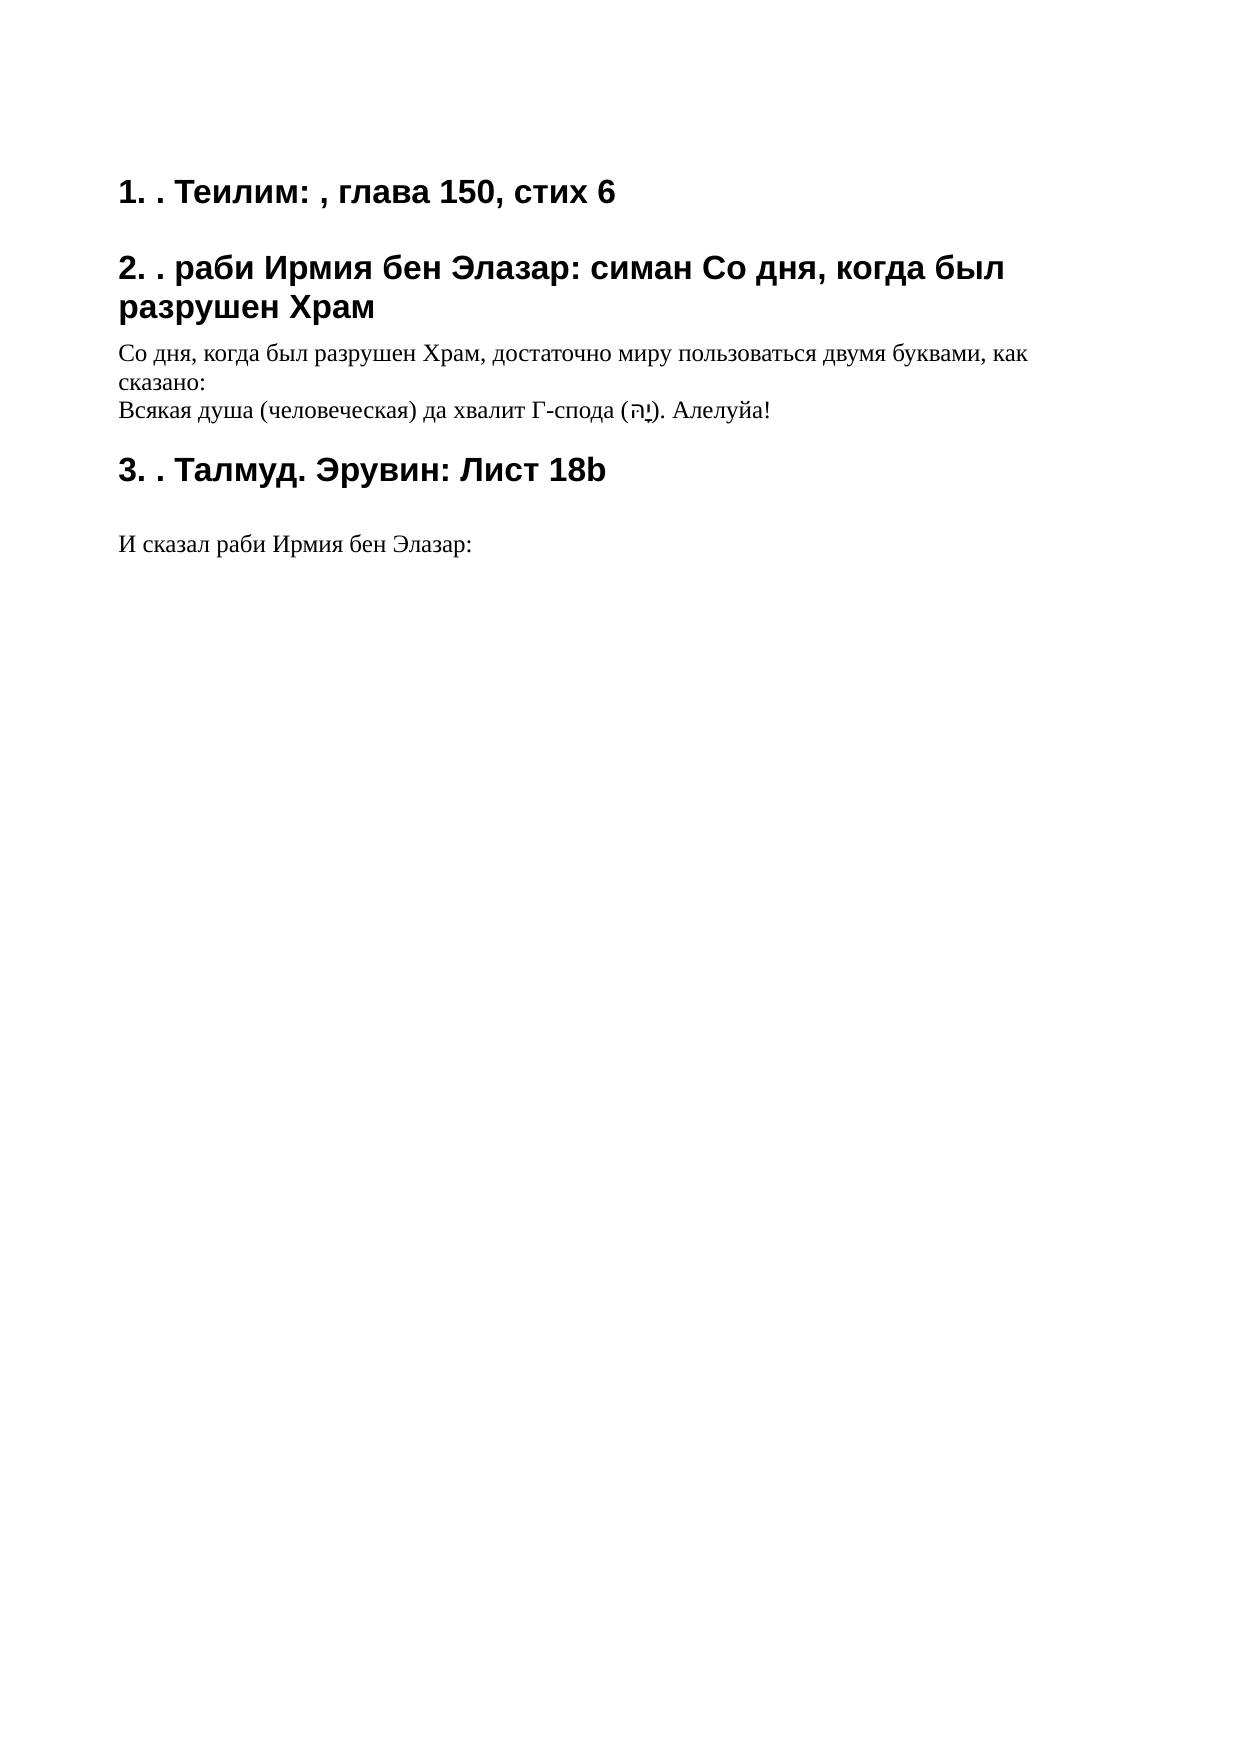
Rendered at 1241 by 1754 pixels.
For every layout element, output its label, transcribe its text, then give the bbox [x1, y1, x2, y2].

subtitle . Талмуд. Эрувин: Лист 18b [118, 291, 1122, 320]
subtitle . раби Ирмия бен Элазар: симан Со дня, когда был разрушен Храм [118, 176, 1122, 204]
text И сказал раби Ирмия бен Элазар: [118, 349, 1122, 377]
text Со дня, когда был разрушен Храм, достаточно миру пользоваться двумя буквами, как сказано: [118, 204, 1122, 262]
subtitle . Теилим: , глава 150, стих 6 [118, 147, 1122, 176]
text Всякая душа (человеческая) да хвалит Г-спода (יָהּ). Алелуйа! [118, 262, 1122, 291]
